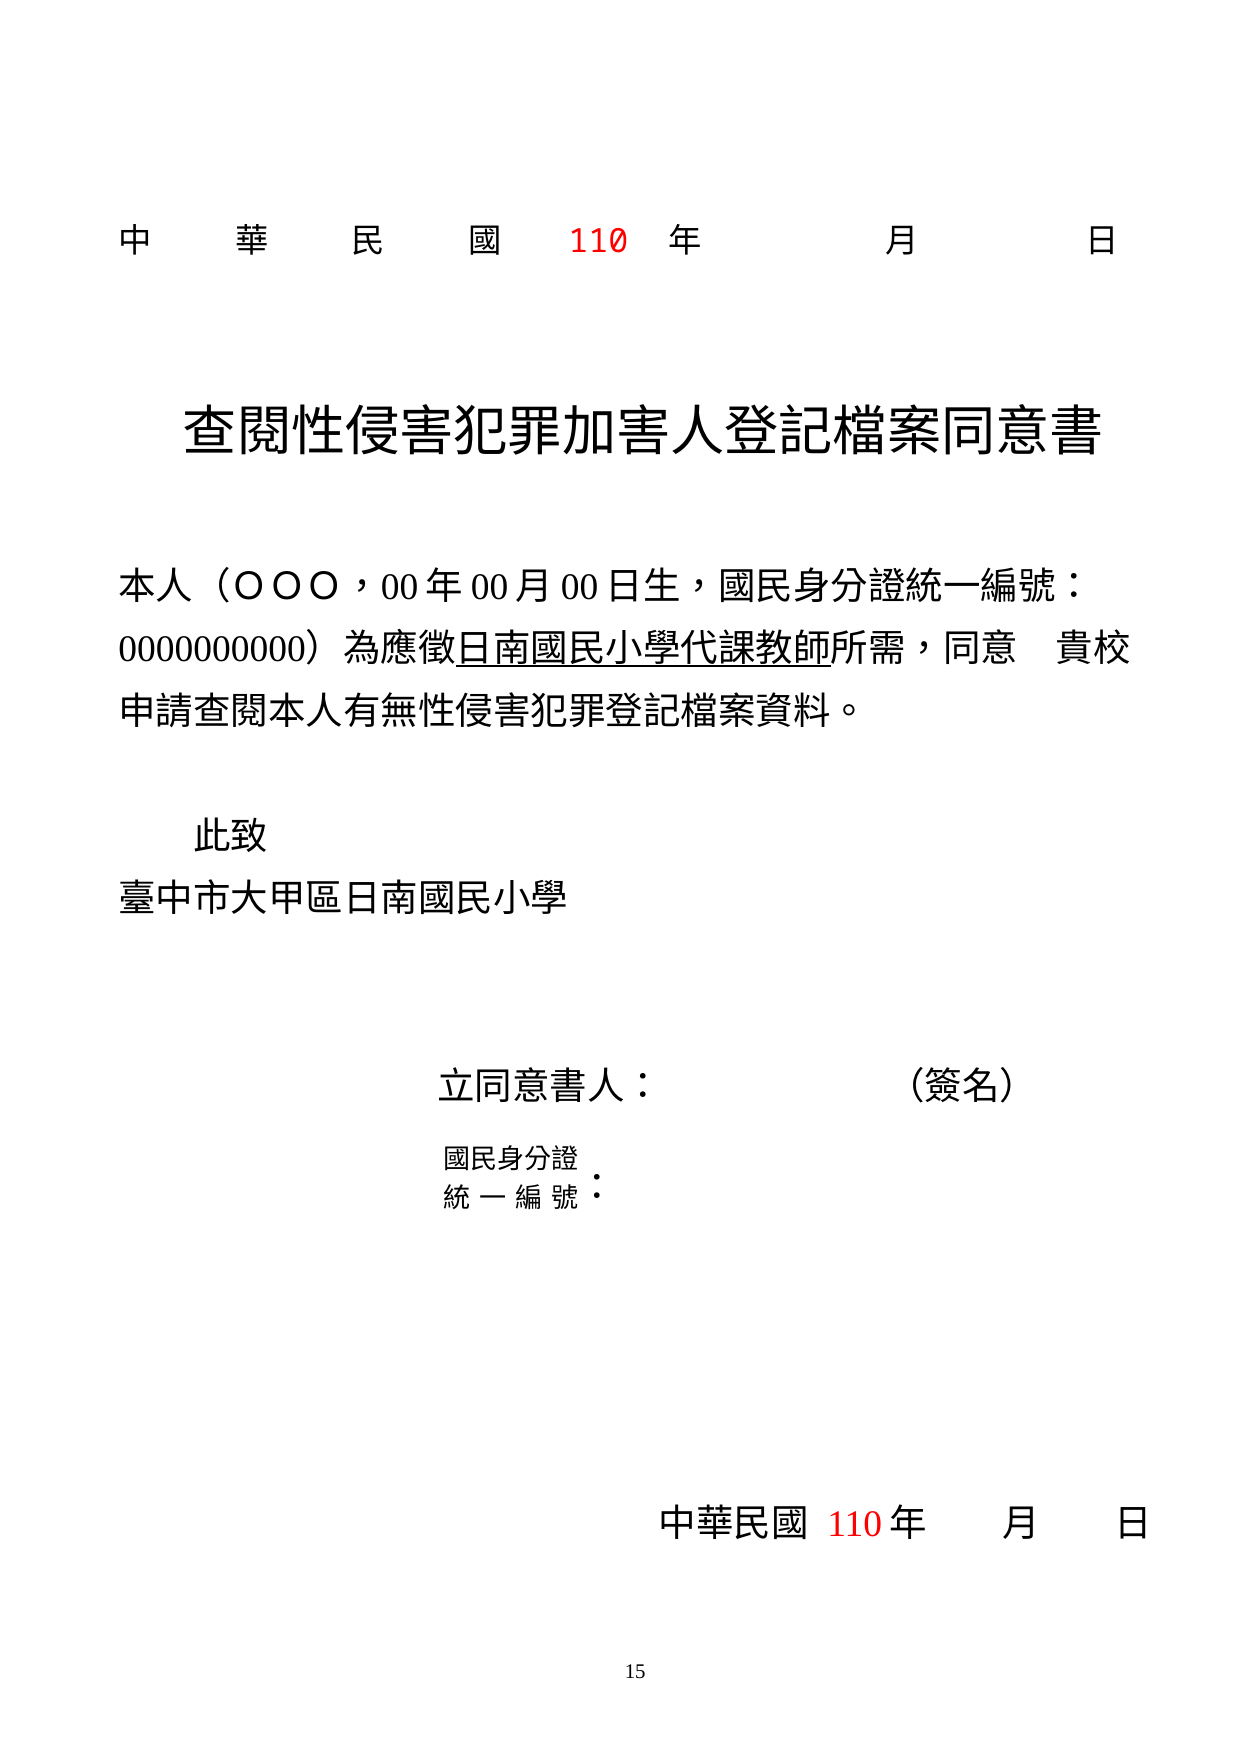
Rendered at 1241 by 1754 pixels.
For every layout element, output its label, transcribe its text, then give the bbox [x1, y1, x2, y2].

text 國民身分證統一編號： [118, 1103, 1152, 1228]
text 本人（ＯＯＯ，00年00月00日生，國民身分證統一編號：0000000000）為應徵日南國民小學代課教師所需，同意 貴校申請查閱本人有無性侵害犯罪登記檔案資料。 [118, 541, 1152, 728]
text 立同意書人： （簽名） [118, 1041, 1152, 1103]
text 此致 [118, 791, 1152, 853]
text 中華民國 110年 月 日 [118, 1478, 1152, 1541]
text 查閱性侵害犯罪加害人登記檔案同意書 [118, 353, 1168, 478]
text 臺中市大甲區日南國民小學 [118, 853, 1152, 916]
text 中 華 民 國 110 年 月 日 [118, 214, 1152, 263]
